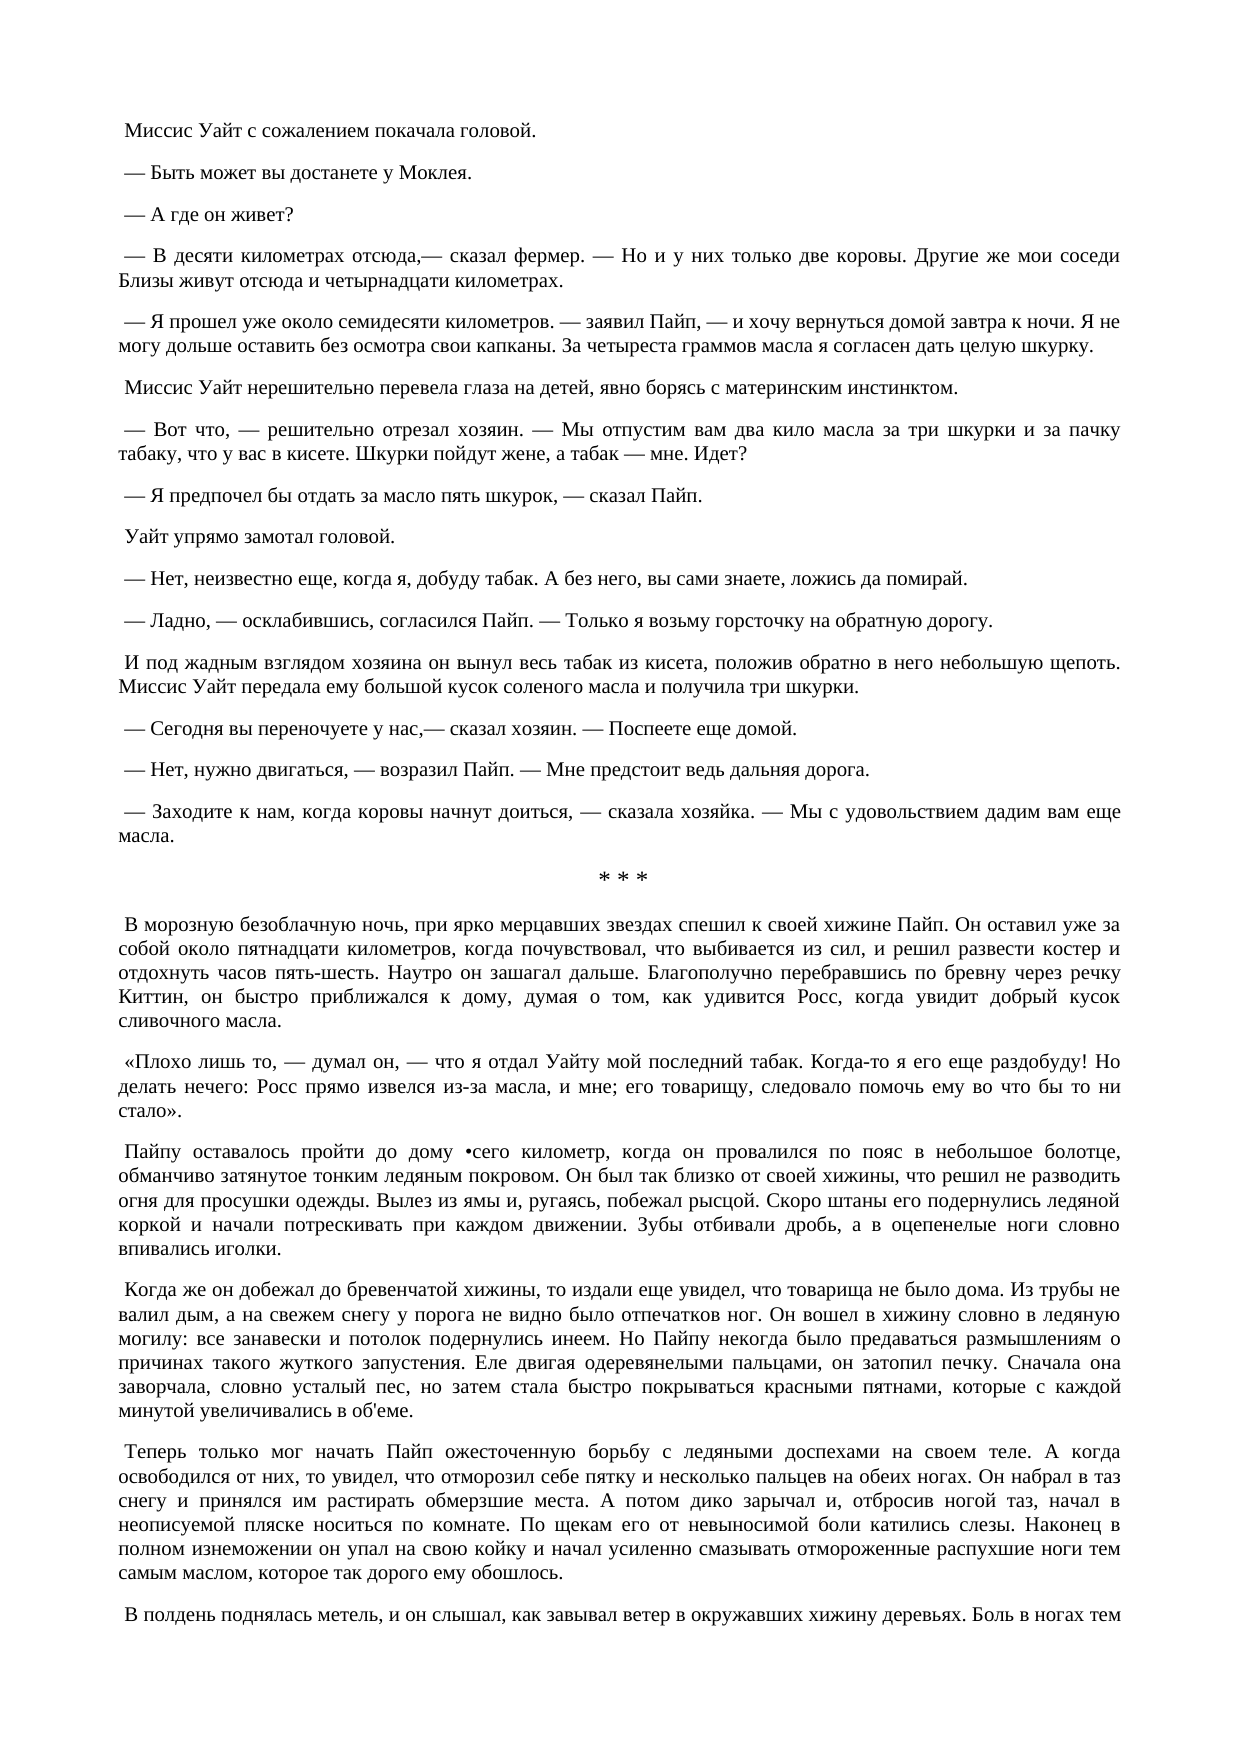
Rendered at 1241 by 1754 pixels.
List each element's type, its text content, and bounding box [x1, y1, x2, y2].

text — Быть может вы достанете у Моклея. [118, 160, 1122, 184]
text В полдень поднялась метель, и он слышал, как завывал ветер в окружавших хижину деревьях. Боль в ногах тем [118, 1602, 1122, 1626]
text Пайпу оставалось пройти до дому •сего километр, когда он провалился по пояс в небольшое болотце, обманчиво затянутое тонким ледяным покровом. Он был так близко от своей хижины, что решил не разводить огня для просушки одежды. Вылез из ямы и, ругаясь, побежал рысцой. Скоро штаны его подернулись ледяной коркой и начали потрескивать при каждом движении. Зубы отбивали дробь, а в оцепенелые ноги словно впивались иголки. [118, 1139, 1122, 1260]
text — Заходите к нам, когда коровы начнут доиться, — сказала хозяйка. — Мы с удовольствием дадим вам еще масла. [118, 799, 1122, 847]
text — Я прошел уже около семидесяти километров. — заявил Пайп, — и хочу вернуться домой завтра к ночи. Я не могу дольше оставить без осмотра свои капканы. За четыреста граммов масла я согласен дать целую шкурку. [118, 309, 1122, 357]
text — Вот что, — решительно отрезал хозяин. — Мы отпустим вам два кило масла за три шкурки и за пачку табаку, что у вас в кисете. Шкурки пойдут жене, а табак — мне. Идет? [118, 417, 1122, 465]
text В морозную безоблачную ночь, при ярко мерцавших звездах спешил к своей хижине Пайп. Он оставил уже за собой около пятнадцати километров, когда почувствовал, что выбивается из сил, и решил развести костер и отдохнуть часов пять-шесть. Наутро он зашагал дальше. Благополучно перебравшись по бревну через речку Киттин, он быстро приближался к дому, думая о том, как удивится Росс, когда увидит добрый кусок сливочного масла. [118, 911, 1122, 1032]
text — Я предпочел бы отдать за масло пять шкурок, — сказал Пайп. [118, 483, 1122, 507]
text Уайт упрямо замотал головой. [118, 524, 1122, 548]
text — Сегодня вы переночуете у нас,— сказал хозяин. — Поспеете еще домой. [118, 716, 1122, 740]
text — В десяти километрах отсюда,— сказал фермер. — Но и у них только две коровы. Другие же мои соседи Близы живут отсюда и четырнадцати километрах. [118, 243, 1122, 292]
text * * * [118, 865, 1122, 894]
text Теперь только мог начать Пайп ожесточенную борьбу с ледяными доспехами на своем теле. А когда освободился от них, то увидел, что отморозил себе пятку и несколько пальцев на обеих ногах. Он набрал в таз снегу и принялся им растирать обмерзшие места. А потом дико зарычал и, отбросив ногой таз, начал в неописуемой пляске носиться по комнате. По щекам его от невыносимой боли катились слезы. Наконец в полном изнеможении он упал на свою койку и начал усиленно смазывать отмороженные распухшие ноги тем самым маслом, которое так дорого ему обошлось. [118, 1439, 1122, 1584]
text — А где он живет? [118, 202, 1122, 226]
text И под жадным взглядом хозяина он вынул весь табак из кисета, положив обратно в него небольшую щепоть. Миссис Уайт передала ему большой кусок соленого масла и получила три шкурки. [118, 650, 1122, 698]
text — Нет, неизвестно еще, когда я, добуду табак. А без него, вы сами знаете, ложись да помирай. [118, 566, 1122, 590]
text Когда же он добежал до бревенчатой хижины, то издали еще увидел, что товарища не было дома. Из трубы не валил дым, а на свежем снегу у порога не видно было отпечатков ног. Он вошел в хижину словно в ледяную могилу: все занавески и потолок подернулись инеем. Но Пайпу некогда было предаваться размышлениям о причинах такого жуткого запустения. Еле двигая одеревянелыми пальцами, он затопил печку. Сначала она заворчала, словно усталый пес, но затем стала быстро покрываться красными пятнами, которые с каждой минутой увеличивались в об'еме. [118, 1277, 1122, 1422]
text — Нет, нужно двигаться, — возразил Пайп. — Мне предстоит ведь дальняя дорога. [118, 757, 1122, 781]
text «Плохо лишь то, — думал он, — что я отдал Уайту мой последний табак. Когда-то я его еще раздобуду! Но делать нечего: Росс прямо извелся из-за масла, и мне; его товарищу, следовало помочь ему во что бы то ни стало». [118, 1049, 1122, 1122]
text Миссис Уайт нерешительно перевела глаза на детей, явно борясь с материнским инстинктом. [118, 375, 1122, 399]
text — Ладно, — осклабившись, согласился Пайп. — Только я возьму горсточку на обратную дорогу. [118, 608, 1122, 632]
text Миссис Уайт с сожалением покачала головой. [118, 118, 1122, 142]
